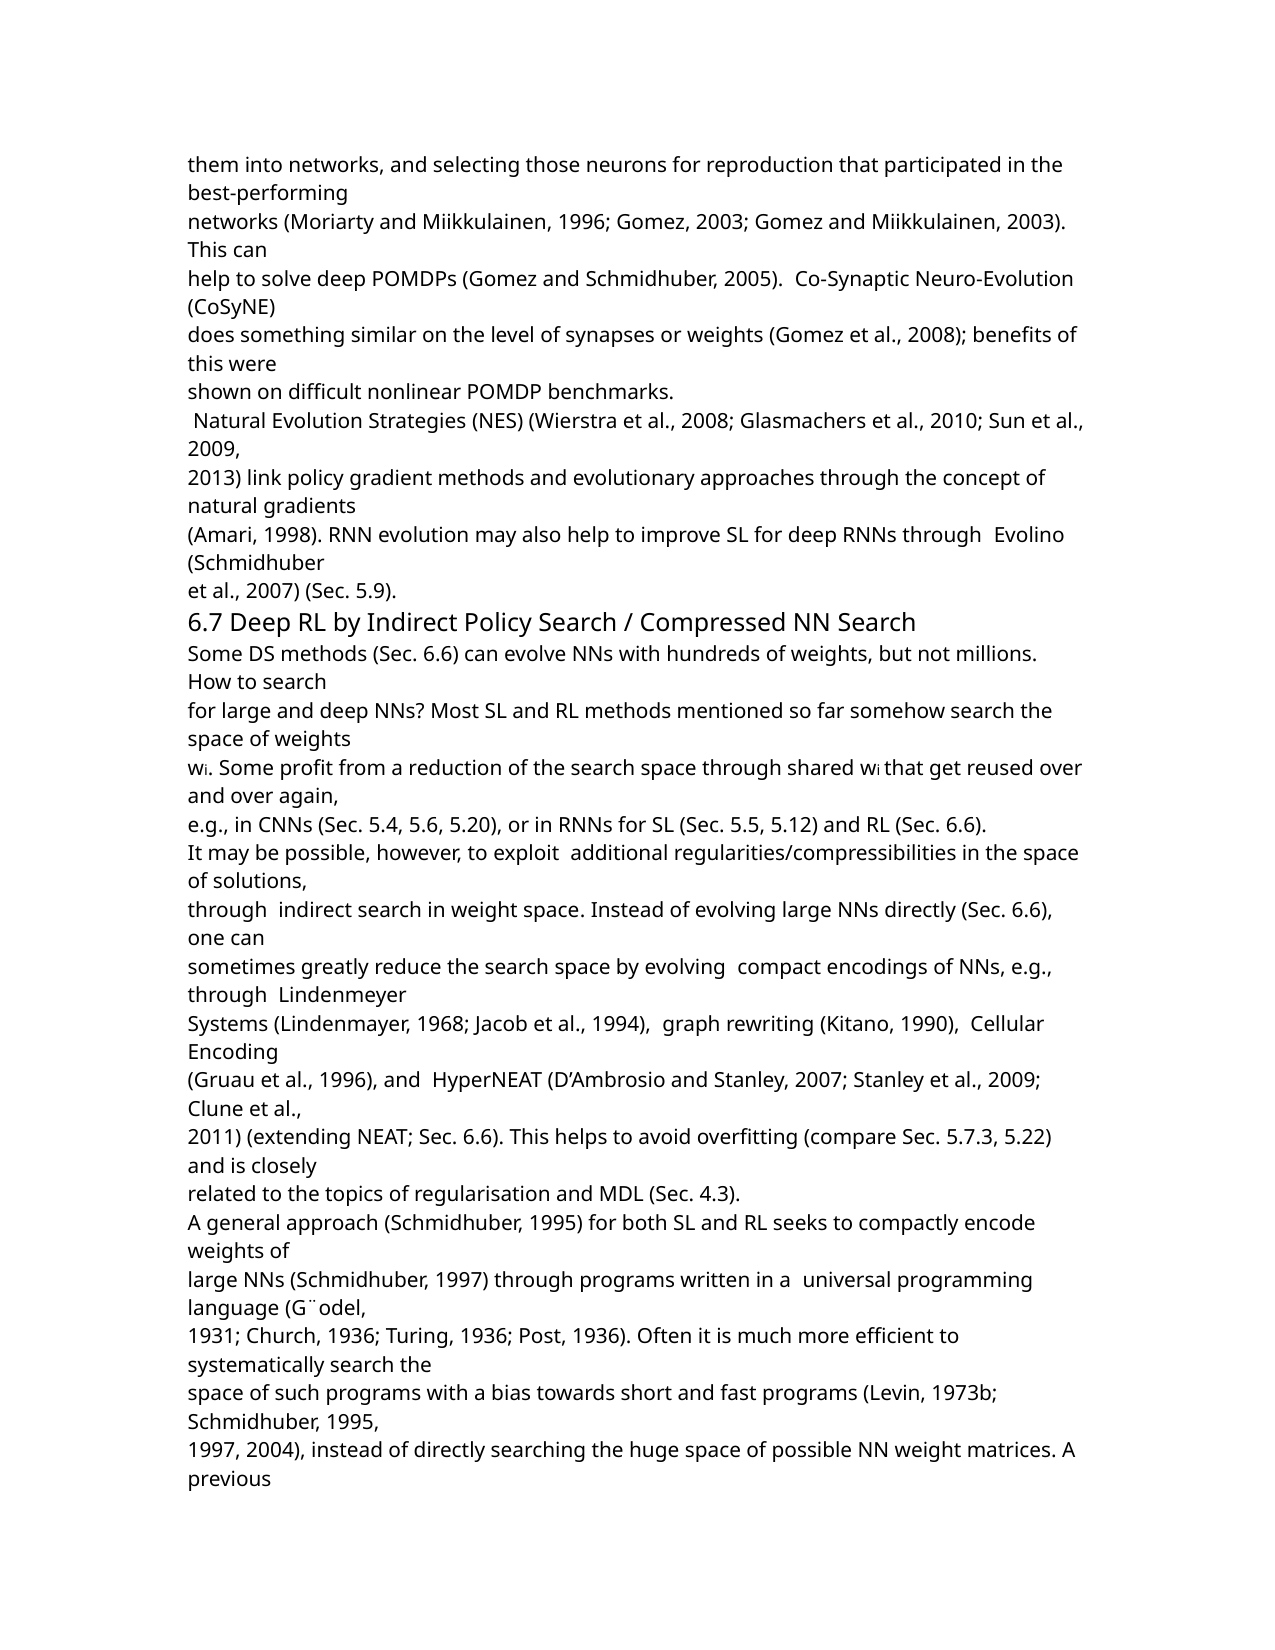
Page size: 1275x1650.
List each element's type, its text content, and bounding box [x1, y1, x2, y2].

text shown on difficult nonlinear POMDP benchmarks. [187, 377, 1087, 406]
text Some DS methods (Sec. 6.6) can evolve NNs with hundreds of weights, but not millions. How to search [187, 639, 1087, 696]
text sometimes greatly reduce the search space by evolving compact encodings of NNs, e.g., through Lindenmeyer [187, 952, 1087, 1009]
text 6.7 Deep RL by Indirect Policy Search / Compressed NN Search [187, 605, 1087, 639]
text Natural Evolution Strategies (NES) (Wierstra et al., 2008; Glasmachers et al., 2010; Sun et al., 2009, [187, 406, 1087, 463]
text 1931; Church, 1936; Turing, 1936; Post, 1936). Often it is much more efficient to systematically search the [187, 1322, 1087, 1378]
text large NNs (Schmidhuber, 1997) through programs written in a universal programming language (G¨odel, [187, 1265, 1087, 1322]
text them into networks, and selecting those neurons for reproduction that participated in the best-performing [187, 150, 1087, 207]
text 1997, 2004), instead of directly searching the huge space of possible NN weight matrices. A previous [187, 1435, 1087, 1492]
text wi. Some profit from a reduction of the search space through shared wi that get reused over and over again, [187, 753, 1087, 810]
text related to the topics of regularisation and MDL (Sec. 4.3). [187, 1179, 1087, 1208]
text does something similar on the level of synapses or weights (Gomez et al., 2008); benefits of this were [187, 321, 1087, 377]
text It may be possible, however, to exploit additional regularities/compressibilities in the space of solutions, [187, 838, 1087, 895]
text through indirect search in weight space. Instead of evolving large NNs directly (Sec. 6.6), one can [187, 895, 1087, 952]
text (Amari, 1998). RNN evolution may also help to improve SL for deep RNNs through Evolino (Schmidhuber [187, 520, 1087, 577]
text Systems (Lindenmayer, 1968; Jacob et al., 1994), graph rewriting (Kitano, 1990), Cellular Encoding [187, 1009, 1087, 1066]
text help to solve deep POMDPs (Gomez and Schmidhuber, 2005). Co-Synaptic Neuro-Evolution (CoSyNE) [187, 264, 1087, 321]
text space of such programs with a bias towards short and fast programs (Levin, 1973b; Schmidhuber, 1995, [187, 1378, 1087, 1435]
text e.g., in CNNs (Sec. 5.4, 5.6, 5.20), or in RNNs for SL (Sec. 5.5, 5.12) and RL (Sec. 6.6). [187, 810, 1087, 838]
text 2013) link policy gradient methods and evolutionary approaches through the concept of natural gradients [187, 463, 1087, 520]
text networks (Moriarty and Miikkulainen, 1996; Gomez, 2003; Gomez and Miikkulainen, 2003). This can [187, 207, 1087, 264]
text A general approach (Schmidhuber, 1995) for both SL and RL seeks to compactly encode weights of [187, 1208, 1087, 1265]
text 2011) (extending NEAT; Sec. 6.6). This helps to avoid overfitting (compare Sec. 5.7.3, 5.22) and is closely [187, 1122, 1087, 1179]
text for large and deep NNs? Most SL and RL methods mentioned so far somehow search the space of weights [187, 696, 1087, 753]
text (Gruau et al., 1996), and HyperNEAT (D’Ambrosio and Stanley, 2007; Stanley et al., 2009; Clune et al., [187, 1066, 1087, 1122]
text et al., 2007) (Sec. 5.9). [187, 577, 1087, 605]
